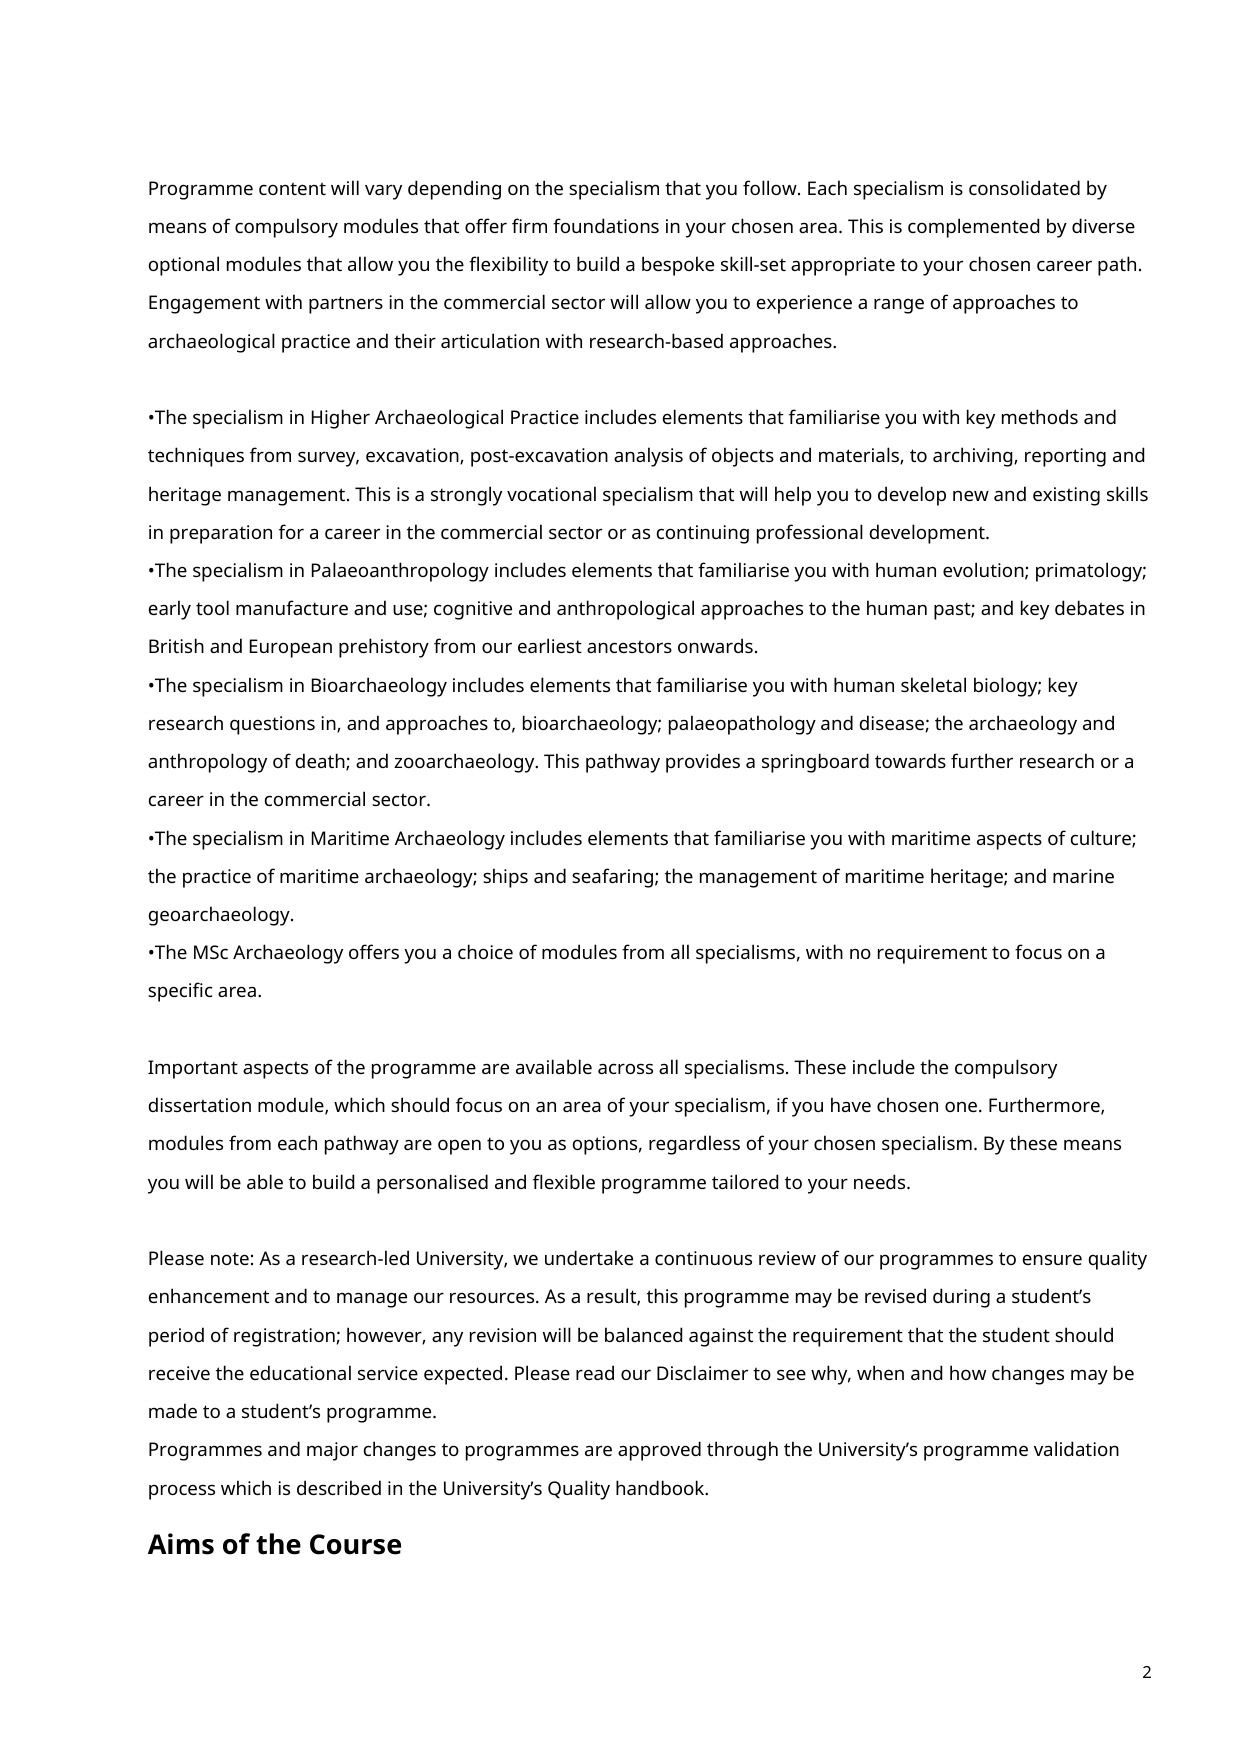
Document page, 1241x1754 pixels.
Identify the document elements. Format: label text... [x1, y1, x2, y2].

text Programme content will vary depending on the specialism that you follow. Each specialism is consolidated by means of compulsory modules that offer firm foundations in your chosen area. This is complemented by diverse optional modules that allow you the flexibility to build a bespoke skill-set appropriate to your chosen career path. Engagement with partners in the commercial sector will allow you to experience a range of approaches to archaeological practice and their articulation with research-based approaches. •The specialism in Higher Archaeological Practice includes elements that familiarise you with key methods and techniques from survey, excavation, post-excavation analysis of objects and materials, to archiving, reporting and heritage management. This is a strongly vocational specialism that will help you to develop new and existing skills in preparation for a career in the commercial sector or as continuing professional development. •The specialism in Palaeoanthropology includes elements that familiarise you with human evolution; primatology; early tool manufacture and use; cognitive and anthropological approaches to the human past; and key debates in British and European prehistory from our earliest ancestors onwards. •The specialism in Bioarchaeology includes elements that familiarise you with human skeletal biology; key research questions in, and approaches to, bioarchaeology; palaeopathology and disease; the archaeology and anthropology of death; and zooarchaeology. This pathway provides a springboard towards further research or a career in the commercial sector. •The specialism in Maritime Archaeology includes elements that familiarise you with maritime aspects of culture; the practice of maritime archaeology; ships and seafaring; the management of maritime heritage; and marine geoarchaeology. •The MSc Archaeology offers you a choice of modules from all specialisms, with no requirement to focus on a specific area. Important aspects of the programme are available across all specialisms. These include the compulsory dissertation module, which should focus on an area of your specialism, if you have chosen one. Furthermore, modules from each pathway are open to you as options, regardless of your chosen specialism. By these means you will be able to build a personalised and flexible programme tailored to your needs. Please note: As a research-led University, we undertake a continuous review of our programmes to ensure quality enhancement and to manage our resources. As a result, this programme may be revised during a student’s period of registration; however, any revision will be balanced against the requirement that the student should receive the educational service expected. Please read our Disclaimer to see why, when and how changes may be made to a student’s programme. Programmes and major changes to programmes are approved through the University’s programme validation process which is described in the University’s Quality handbook. [148, 137, 1152, 1500]
subtitle Aims of the Course [148, 1526, 1152, 1562]
